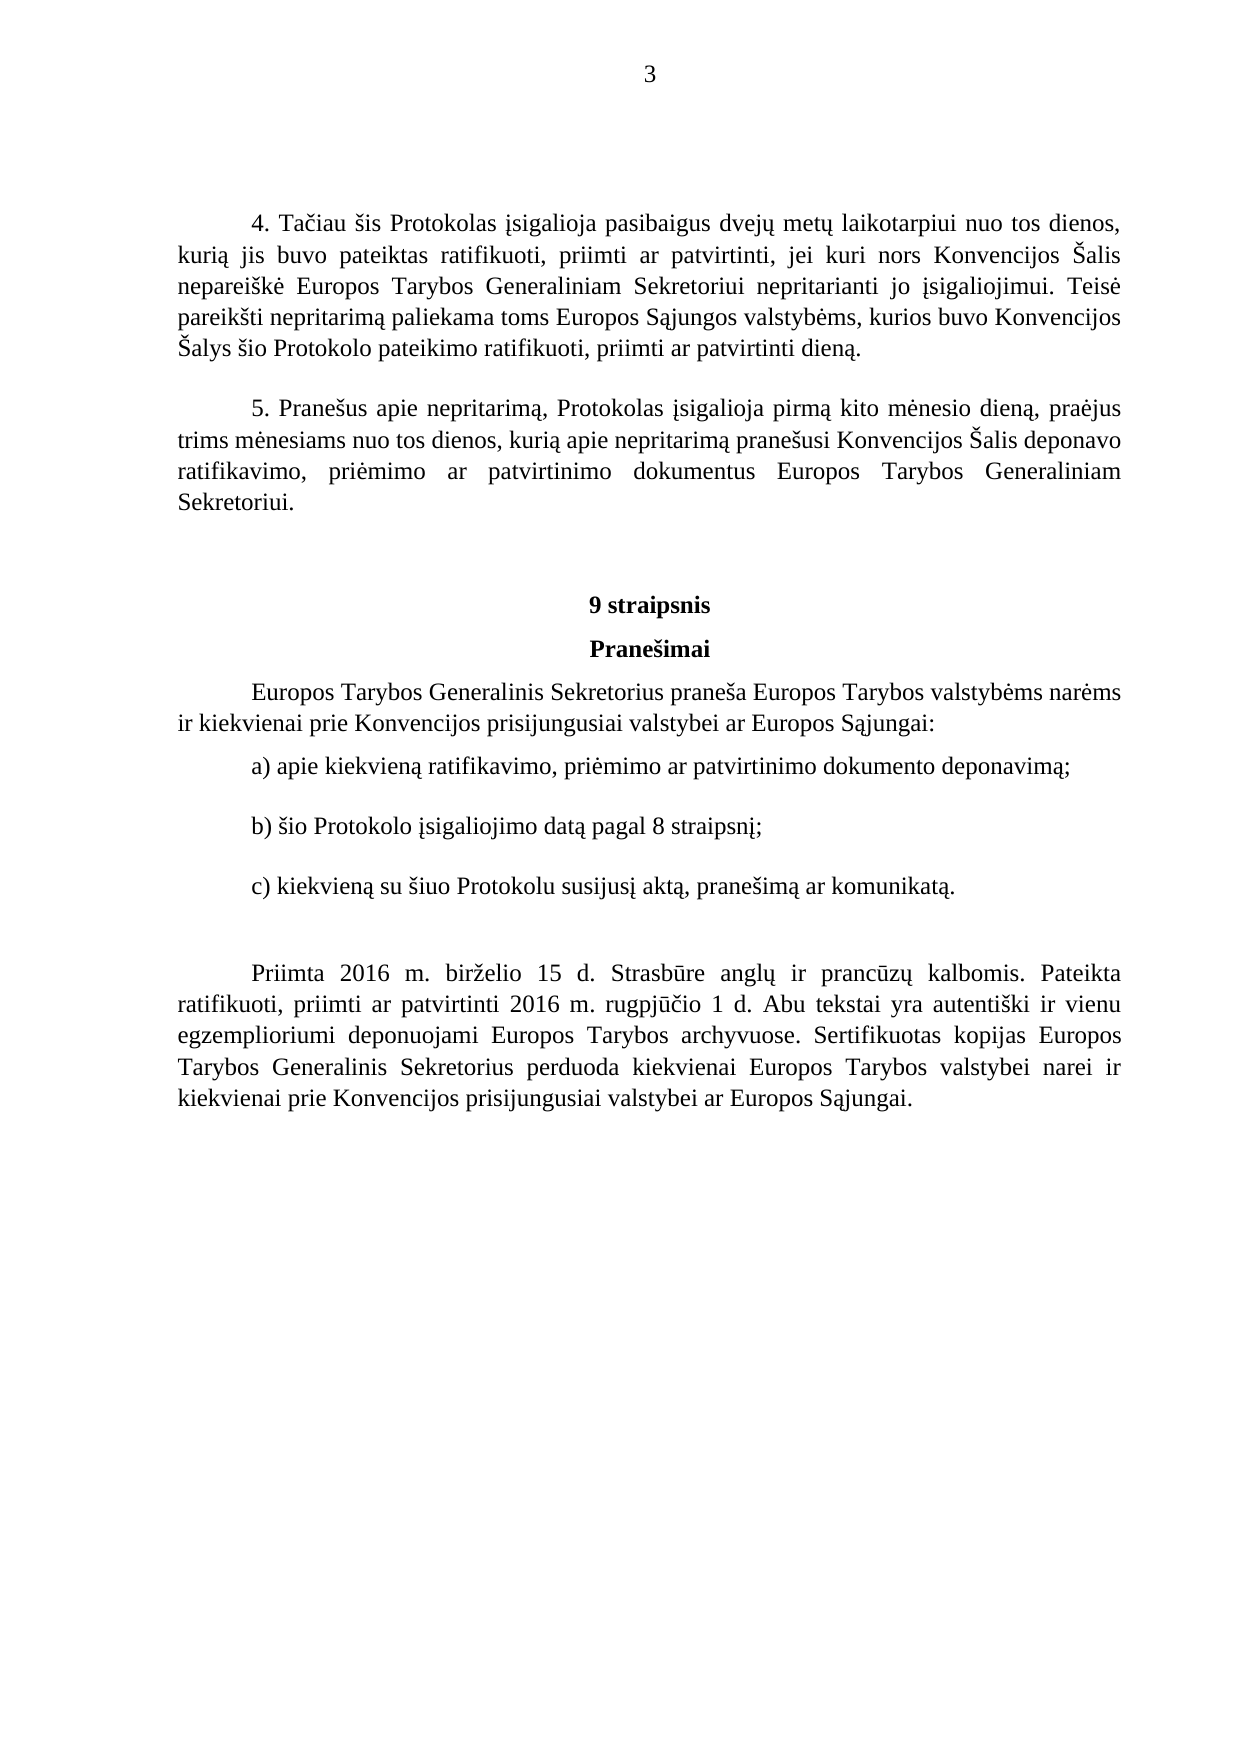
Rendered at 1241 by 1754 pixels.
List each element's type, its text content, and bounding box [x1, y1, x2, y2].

text b) šio Protokolo įsigaliojimo datą pagal 8 straipsnį; [177, 809, 1122, 840]
text Pranešimai [177, 631, 1122, 662]
text a) apie kiekvieną ratifikavimo, priėmimo ar patvirtinimo dokumento deponavimą; [177, 749, 1122, 780]
text c) kiekvieną su šiuo Protokolu susijusį aktą, pranešimą ar komunikatą. [177, 869, 1122, 900]
text 5. Pranešus apie nepritarimą, Protokolas įsigalioja pirmą kito mėnesio dieną, praėjus trims mėnesiams nuo tos dienos, kurią apie nepritarimą pranešusi Konvencijos Šalis deponavo ratifikavimo, priėmimo ar patvirtinimo dokumentus Europos Tarybos Generaliniam Sekretoriui. [177, 391, 1122, 516]
text 4. Tačiau šis Protokolas įsigalioja pasibaigus dvejų metų laikotarpiui nuo tos dienos, kurią jis buvo pateiktas ratifikuoti, priimti ar patvirtinti, jei kuri nors Konvencijos Šalis nepareiškė Europos Tarybos Generaliniam Sekretoriui nepritarianti jo įsigaliojimui. Teisė pareikšti nepritarimą paliekama toms Europos Sąjungos valstybėms, kurios buvo Konvencijos Šalys šio Protokolo pateikimo ratifikuoti, priimti ar patvirtinti dieną. [177, 206, 1122, 362]
text 9 straipsnis [177, 588, 1122, 619]
text Priimta 2016 m. birželio 15 d. Strasbūre anglų ir prancūzų kalbomis. Pateikta ratifikuoti, priimti ar patvirtinti 2016 m. rugpjūčio 1 d. Abu tekstai yra autentiški ir vienu egzemplioriumi deponuojami Europos Tarybos archyvuose. Sertifikuotas kopijas Europos Tarybos Generalinis Sekretorius perduoda kiekvienai Europos Tarybos valstybei narei ir kiekvienai prie Konvencijos prisijungusiai valstybei ar Europos Sąjungai. [177, 955, 1122, 1112]
text Europos Tarybos Generalinis Sekretorius praneša Europos Tarybos valstybėms narėms ir kiekvienai prie Konvencijos prisijungusiai valstybei ar Europos Sąjungai: [177, 674, 1122, 737]
